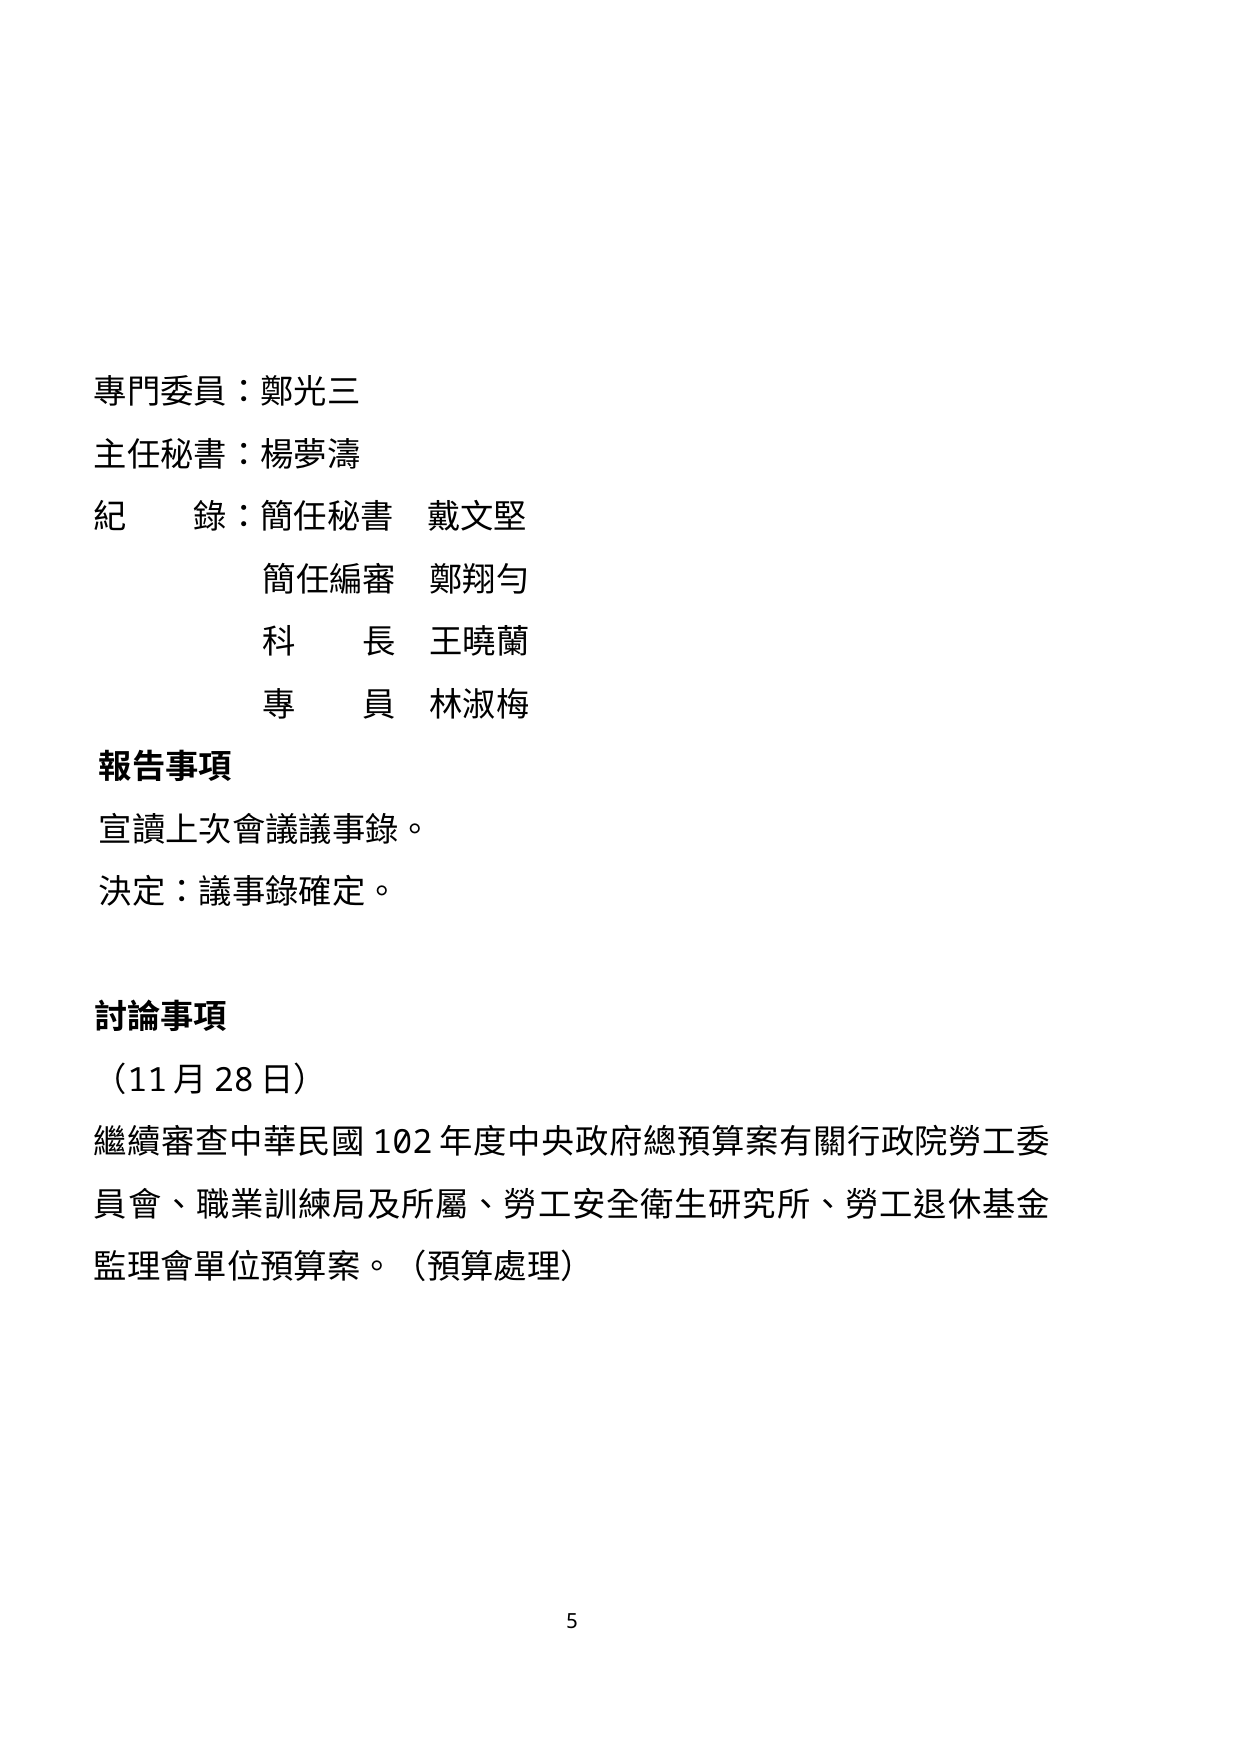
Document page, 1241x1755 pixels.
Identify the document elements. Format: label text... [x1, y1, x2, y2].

text 報告事項 [99, 722, 1050, 785]
text 專門委員：鄭光三 [94, 347, 1050, 410]
text （11月28日） [94, 1035, 1050, 1097]
text 科 長 王曉蘭 [262, 597, 1050, 660]
text 討論事項 [94, 972, 1050, 1035]
text 宣讀上次會議議事錄。 [99, 785, 1050, 847]
text 簡任編審 鄭翔勻 [262, 535, 1050, 597]
text 繼續審查中華民國102年度中央政府總預算案有關行政院勞工委員會、職業訓練局及所屬、勞工安全衛生研究所、勞工退休基金監理會單位預算案。（預算處理） [94, 1097, 1050, 1285]
text 決定：議事錄確定。 [99, 847, 1050, 910]
text 主任秘書：楊夢濤 [94, 410, 1050, 472]
text 專 員 林淑梅 [262, 660, 1050, 722]
text 紀 錄：簡任秘書 戴文堅 [94, 472, 1050, 535]
